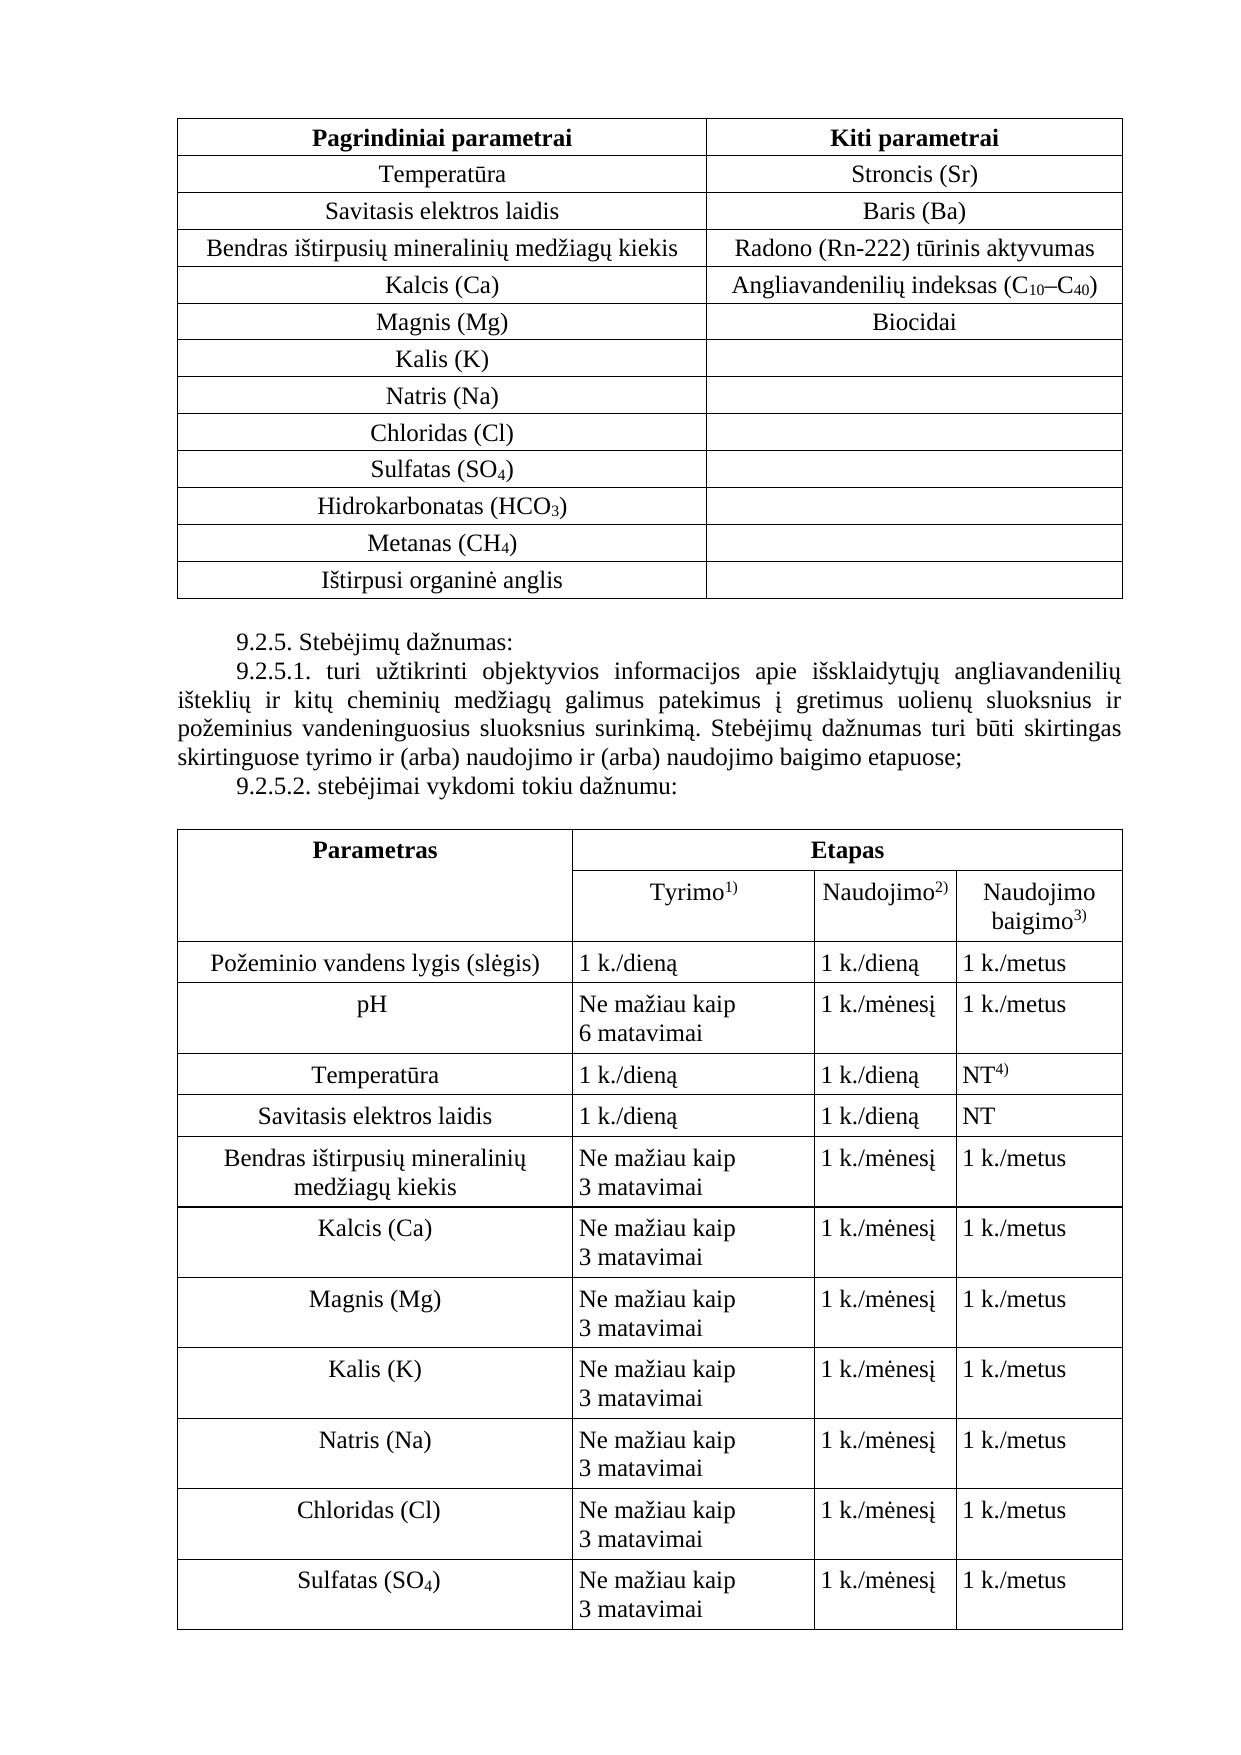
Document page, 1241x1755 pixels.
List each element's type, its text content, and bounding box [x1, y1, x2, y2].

table_cell Ne mažiau kaip 3 matavimai [573, 1560, 814, 1629]
table_cell Biocidai [707, 304, 1122, 339]
table_header Etapas [573, 830, 1122, 870]
table_cell Temperatūra [178, 1054, 572, 1094]
table_cell 1 k./metus [957, 1208, 1122, 1277]
table_cell Sulfatas (SO4) [178, 451, 706, 487]
table_header Kiti parametrai [707, 119, 1122, 155]
table_cell 1 k./mėnesį [815, 1489, 956, 1558]
table_cell Bendras ištirpusių mineralinių medžiagų kiekis [178, 1137, 572, 1206]
table_cell 1 k./metus [957, 942, 1122, 982]
table_cell Savitasis elektros laidis [178, 193, 706, 229]
table_cell Ne mažiau kaip 6 matavimai [573, 983, 814, 1053]
table_cell NT [957, 1095, 1122, 1136]
table_cell [707, 340, 1122, 376]
table_cell 1 k./metus [957, 1137, 1122, 1206]
table_cell 1 k./mėnesį [815, 1419, 956, 1488]
table_cell 1 k./metus [957, 983, 1122, 1053]
table_cell Temperatūra [178, 156, 706, 192]
table_cell 1 k./mėnesį [815, 1278, 956, 1347]
text 9.2.5. Stebėjimų dažnumas: [177, 627, 1122, 656]
table_cell 1 k./dieną [573, 1095, 814, 1136]
table_cell [707, 488, 1122, 524]
table_cell 1 k./dieną [815, 1054, 956, 1094]
table_cell [707, 414, 1122, 450]
table_cell 1 k./mėnesį [815, 1560, 956, 1629]
table_cell Ne mažiau kaip 3 matavimai [573, 1419, 814, 1488]
table_cell Baris (Ba) [707, 193, 1122, 229]
table_cell Ištirpusi organinė anglis [178, 562, 706, 597]
table_cell 1 k./dieną [815, 942, 956, 982]
table_cell 1 k./mėnesį [815, 1208, 956, 1277]
table_cell 1 k./metus [957, 1348, 1122, 1418]
table_cell 1 k./dieną [573, 942, 814, 982]
table_cell Radono (Rn-222) tūrinis aktyvumas [707, 230, 1122, 266]
table_header Parametras [178, 830, 572, 941]
table_cell Magnis (Mg) [178, 304, 706, 339]
table_cell Ne mažiau kaip 3 matavimai [573, 1489, 814, 1558]
table_cell 1 k./metus [957, 1278, 1122, 1347]
table_cell Stroncis (Sr) [707, 156, 1122, 192]
table_header Pagrindiniai parametrai [178, 119, 706, 155]
table_cell Angliavandenilių indeksas (C10–C40) [707, 267, 1122, 302]
table_cell Bendras ištirpusių mineralinių medžiagų kiekis [178, 230, 706, 266]
table_cell 1 k./dieną [573, 1054, 814, 1094]
text 9.2.5.1. turi užtikrinti objektyvios informacijos apie išsklaidytųjų angliavandenilių išteklių ir kitų cheminių medžiagų galimus patekimus į gretimus uolienų sluoksnius ir požeminius vandeninguosius sluoksnius surinkimą. Stebėjimų dažnumas turi būti skirtingas skirtinguose tyrimo ir (arba) naudojimo ir (arba) naudojimo baigimo etapuose; [177, 656, 1122, 771]
table_cell Sulfatas (SO4) [178, 1560, 572, 1629]
text 9.2.5.2. stebėjimai vykdomi tokiu dažnumu: [177, 771, 1122, 800]
table_cell Naudojimo baigimo3) [957, 871, 1122, 941]
table_cell 1 k./mėnesį [815, 1348, 956, 1418]
table_cell 1 k./mėnesį [815, 983, 956, 1053]
table_cell Naudojimo2) [815, 871, 956, 941]
table_cell [707, 451, 1122, 487]
table_cell Chloridas (Cl) [178, 414, 706, 450]
table_cell Kalis (K) [178, 1348, 572, 1418]
table_cell Tyrimo1) [573, 871, 814, 941]
table_cell Ne mažiau kaip 3 matavimai [573, 1208, 814, 1277]
table_cell [707, 377, 1122, 413]
table_cell Ne mažiau kaip 3 matavimai [573, 1278, 814, 1347]
table_cell 1 k./metus [957, 1419, 1122, 1488]
table_cell 1 k./dieną [815, 1095, 956, 1136]
table_cell Kalcis (Ca) [178, 267, 706, 302]
table_cell NT4) [957, 1054, 1122, 1094]
table_cell Natris (Na) [178, 1419, 572, 1488]
table_cell pH [178, 983, 572, 1053]
table_cell 1 k./metus [957, 1489, 1122, 1558]
table_cell Ne mažiau kaip 3 matavimai [573, 1348, 814, 1418]
table_cell Kalcis (Ca) [178, 1208, 572, 1277]
table_cell 1 k./metus [957, 1560, 1122, 1629]
table_cell [707, 562, 1122, 597]
table_cell Savitasis elektros laidis [178, 1095, 572, 1136]
table_cell Požeminio vandens lygis (slėgis) [178, 942, 572, 982]
table_cell Ne mažiau kaip 3 matavimai [573, 1137, 814, 1206]
table_cell Kalis (K) [178, 340, 706, 376]
table_cell Natris (Na) [178, 377, 706, 413]
table_cell Chloridas (Cl) [178, 1489, 572, 1558]
table_cell Metanas (CH4) [178, 525, 706, 561]
table_cell Magnis (Mg) [178, 1278, 572, 1347]
table_cell [707, 525, 1122, 561]
table_cell Hidrokarbonatas (HCO3) [178, 488, 706, 524]
table_cell 1 k./mėnesį [815, 1137, 956, 1206]
